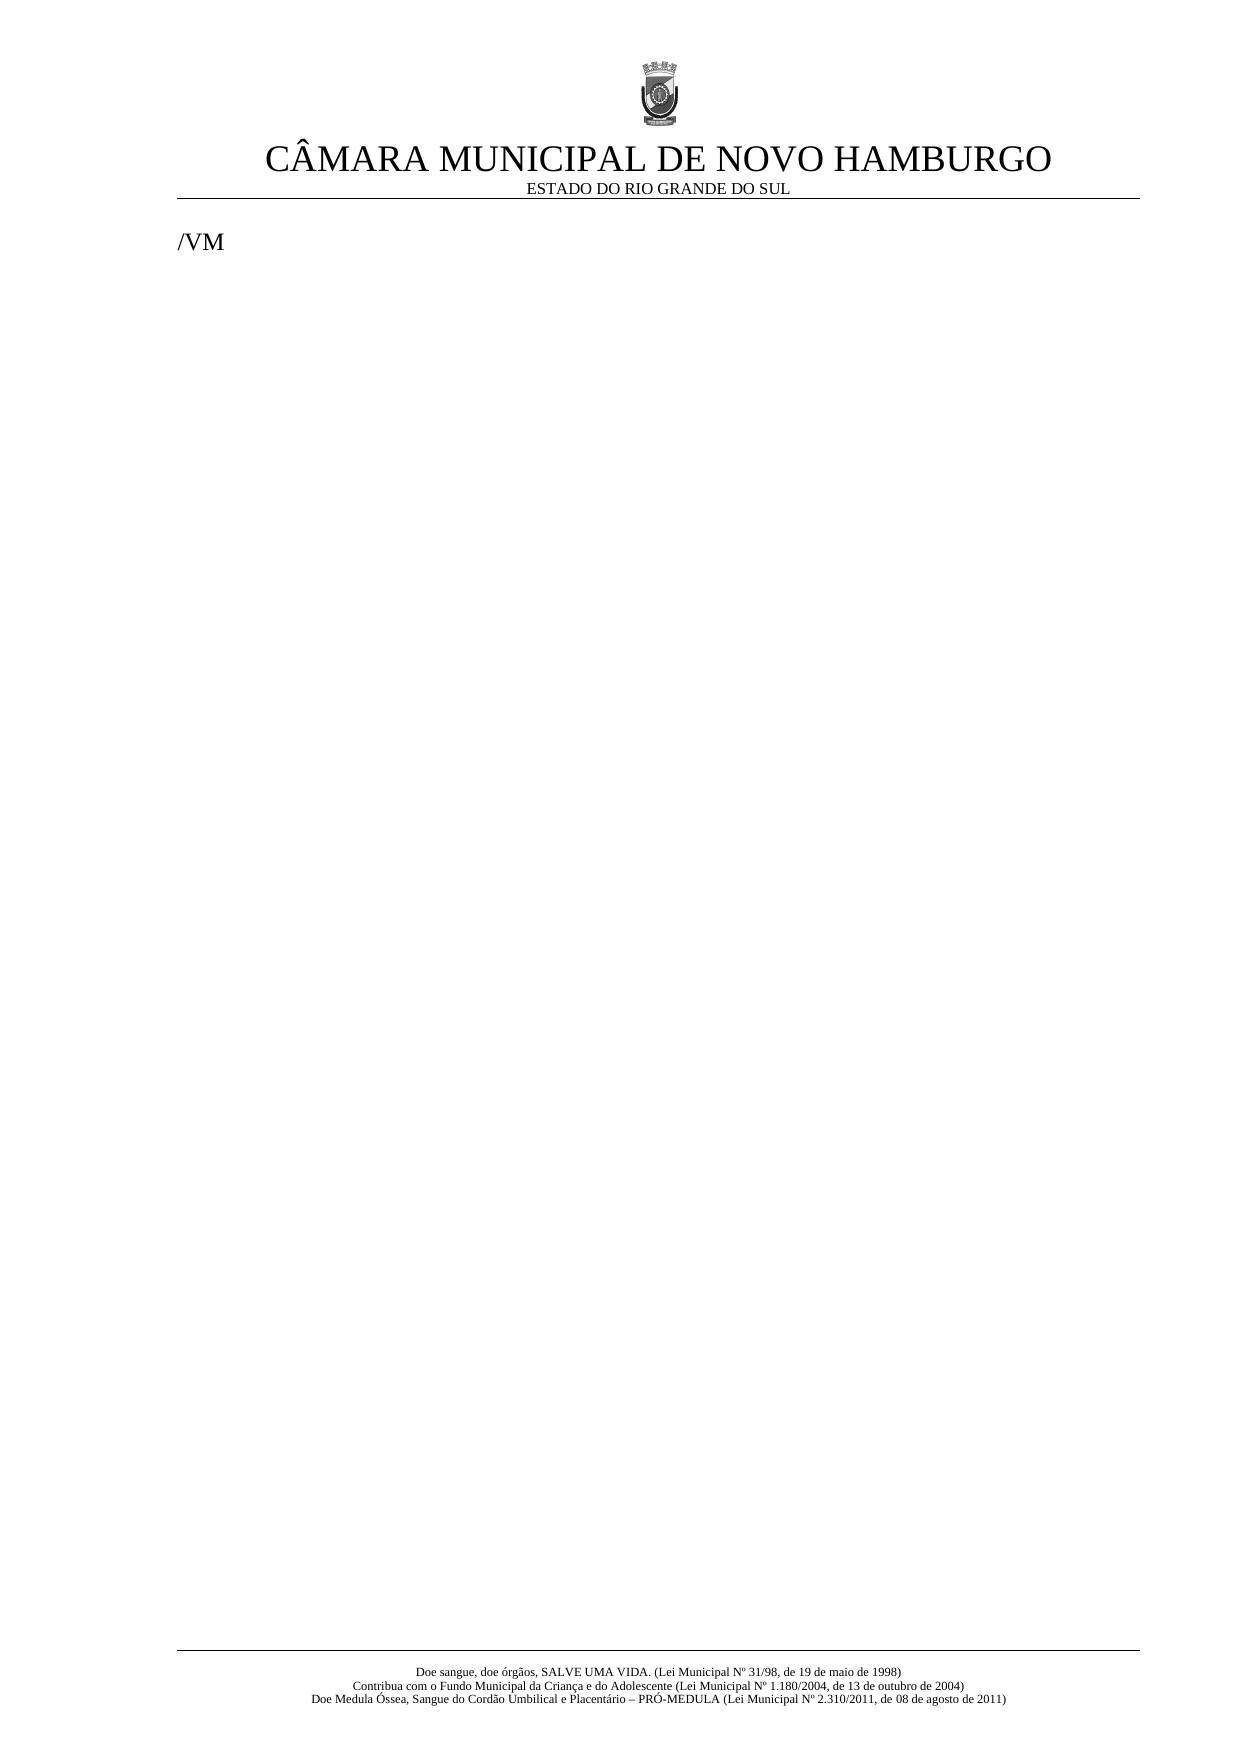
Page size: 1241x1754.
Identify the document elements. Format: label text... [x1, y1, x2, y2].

text /VM [177, 228, 1140, 256]
